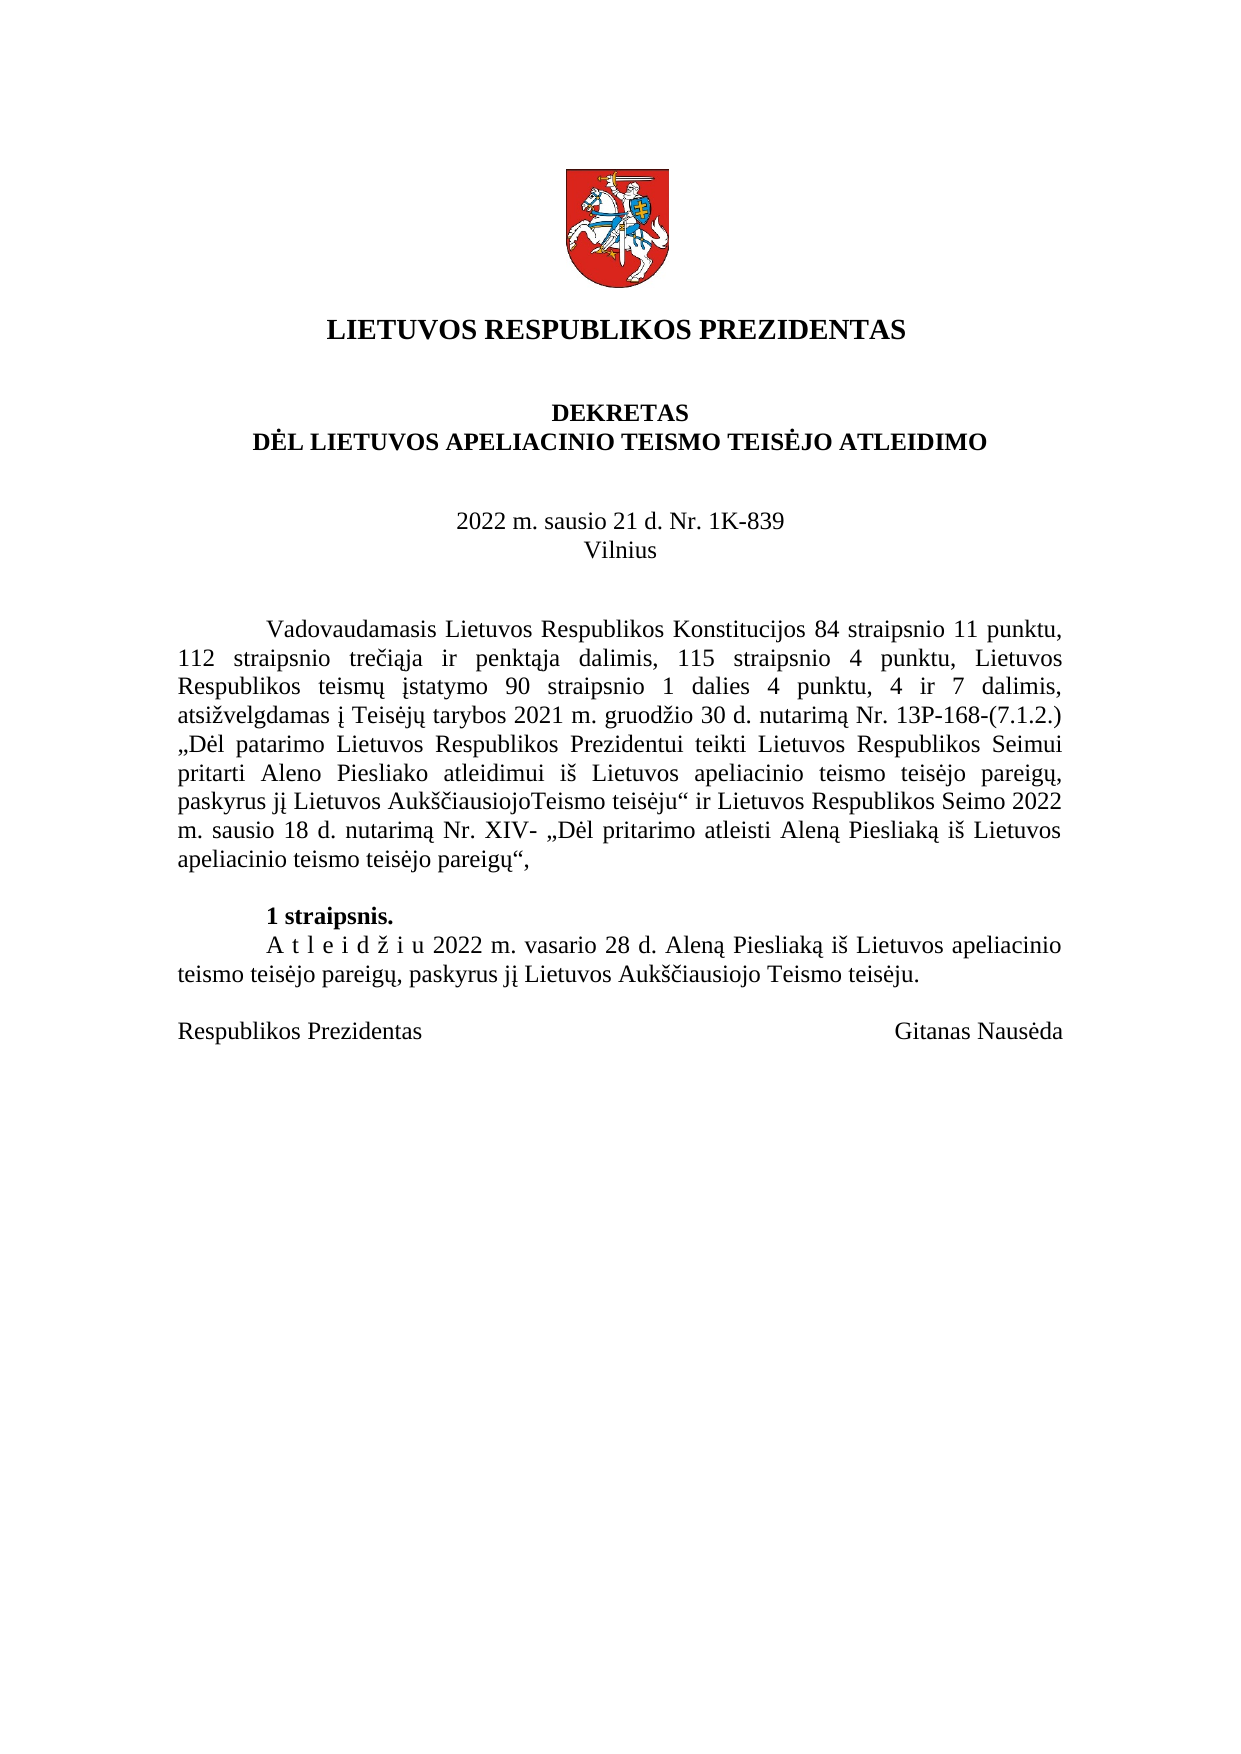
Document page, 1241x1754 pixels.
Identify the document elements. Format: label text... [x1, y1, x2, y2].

text 1 straipsnis. [177, 901, 1063, 930]
text Dėl LIETUVOS APELIACINIO TEISMO TEISĖJO ATLEIDIMO [177, 427, 1063, 456]
text DEKRETAS [177, 398, 1063, 427]
text 2022 m. sausio 21 d. Nr. 1K-839 [177, 506, 1063, 535]
text A t l e i d ž i u 2022 m. vasario 28 d. Aleną Piesliaką iš Lietuvos apeliacinio teismo teisėjo pareigų, paskyrus jį Lietuvos Aukščiausiojo Teismo teisėju. [177, 930, 1063, 988]
text Respublikos Prezidentas Gitanas Nausėda [177, 1016, 1063, 1045]
text LIETUVOS RESPUBLIKOS PREZIDENTAS [177, 312, 1063, 346]
text Vadovaudamasis Lietuvos Respublikos Konstitucijos 84 straipsnio 11 punktu, 112 straipsnio trečiąja ir penktąja dalimis, 115 straipsnio 4 punktu, Lietuvos Respublikos teismų įstatymo 90 straipsnio 1 dalies 4 punktu, 4 ir 7 dalimis, atsižvelgdamas į Teisėjų tarybos 2021 m. gruodžio 30 d. nutarimą Nr. 13P-168-(7.1.2.) „Dėl patarimo Lietuvos Respublikos Prezidentui teikti Lietuvos Respublikos Seimui pritarti Aleno Piesliako atleidimui iš Lietuvos apeliacinio teismo teisėjo pareigų, paskyrus jį Lietuvos AukščiausiojoTeismo teisėju“ ir Lietuvos Respublikos Seimo 2022 m. sausio 18 d. nutarimą Nr. XIV- „Dėl pritarimo atleisti Aleną Piesliaką iš Lietuvos apeliacinio teismo teisėjo pareigų“, [177, 614, 1063, 873]
text Vilnius [177, 535, 1063, 563]
